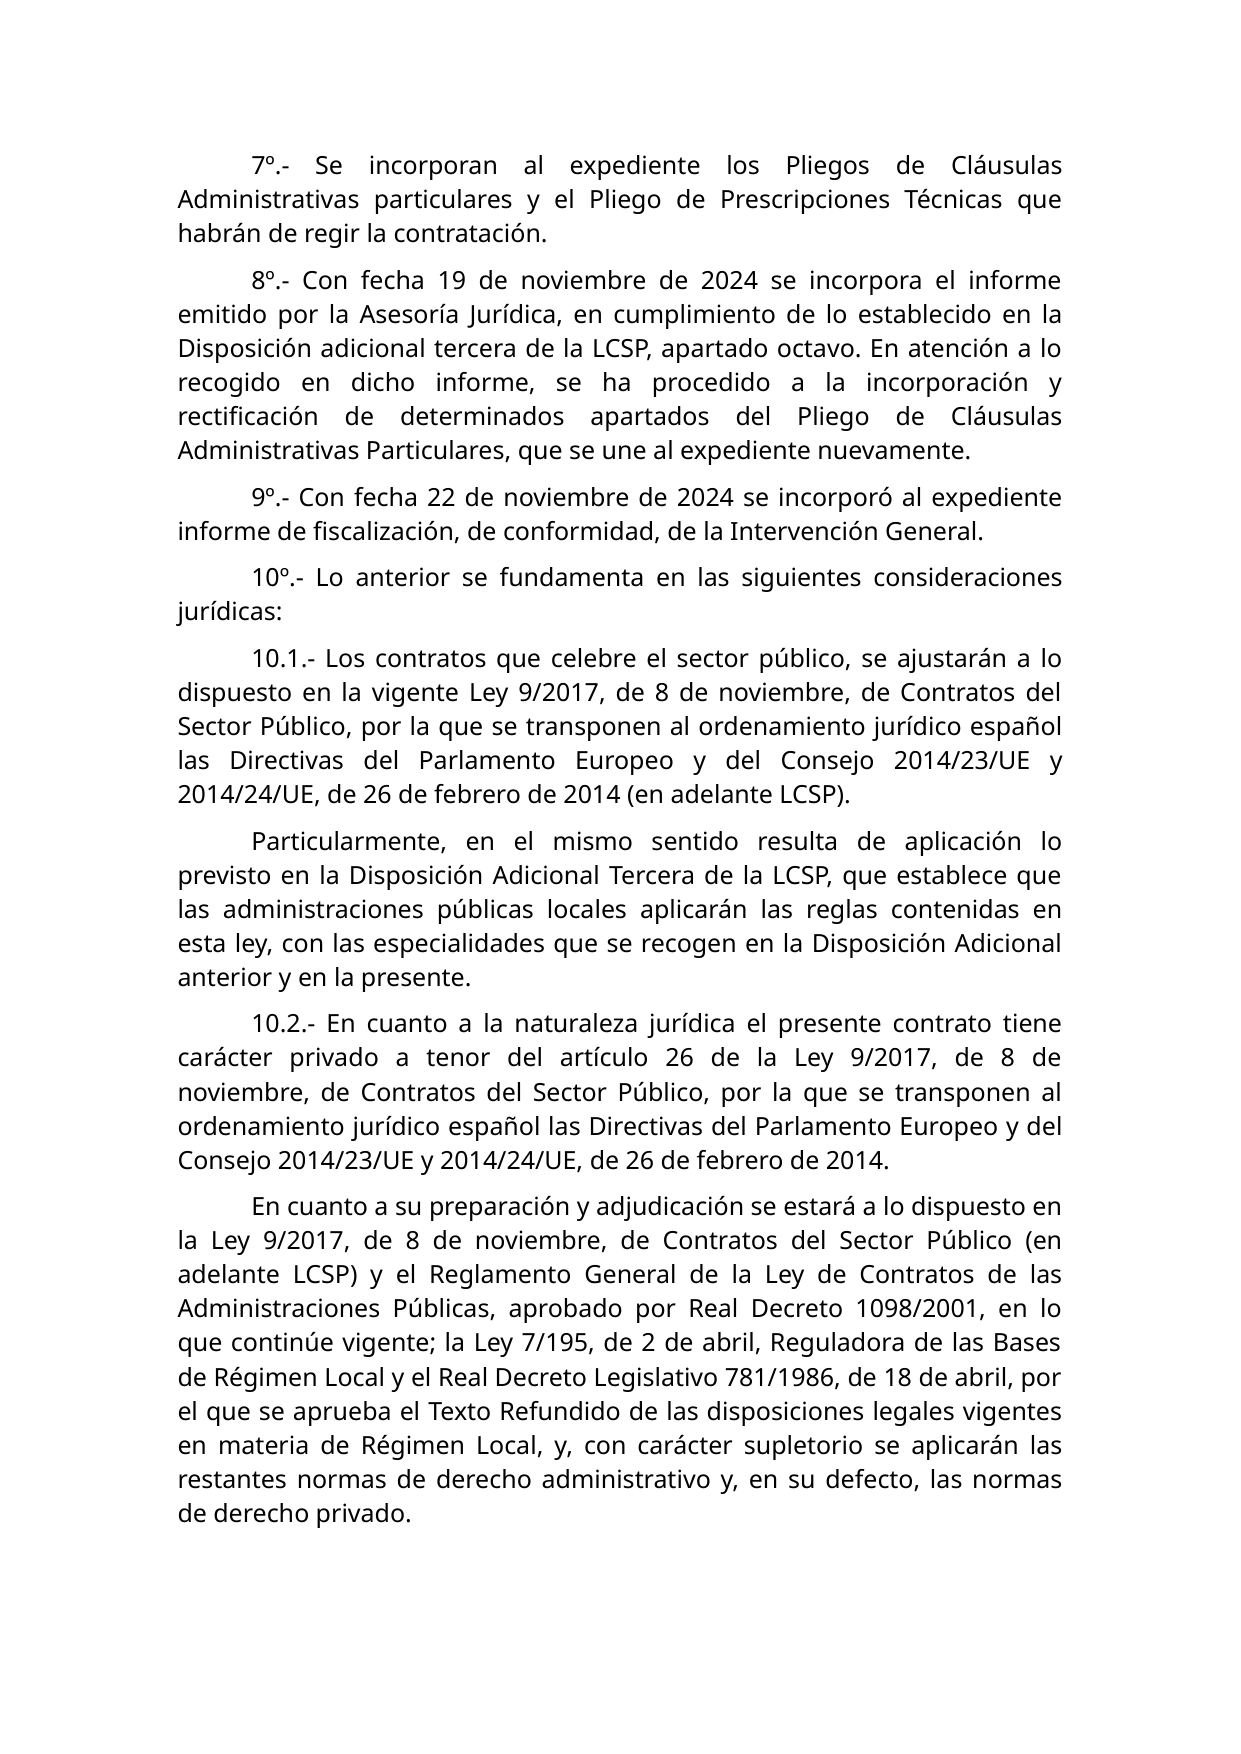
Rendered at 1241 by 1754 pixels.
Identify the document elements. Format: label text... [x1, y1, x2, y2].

text 10.1.- Los contratos que celebre el sector público, se ajustarán a lo dispuesto en la vigente Ley 9/2017, de 8 de noviembre, de Contratos del Sector Público, por la que se transponen al ordenamiento jurídico español las Directivas del Parlamento Europeo y del Consejo 2014/23/UE y 2014/24/UE, de 26 de febrero de 2014 (en adelante LCSP). [177, 640, 1063, 811]
text 9º.- Con fecha 22 de noviembre de 2024 se incorporó al expediente informe de fiscalización, de conformidad, de la Intervención General. [177, 479, 1063, 547]
text Particularmente, en el mismo sentido resulta de aplicación lo previsto en la Disposición Adicional Tercera de la LCSP, que establece que las administraciones públicas locales aplicarán las reglas contenidas en esta ley, con las especialidades que se recogen en la Disposición Adicional anterior y en la presente. [177, 823, 1063, 993]
text 10º.- Lo anterior se fundamenta en las siguientes consideraciones jurídicas: [177, 560, 1063, 628]
text 8º.- Con fecha 19 de noviembre de 2024 se incorpora el informe emitido por la Asesoría Jurídica, en cumplimiento de lo establecido en la Disposición adicional tercera de la LCSP, apartado octavo. En atención a lo recogido en dicho informe, se ha procedido a la incorporación y rectificación de determinados apartados del Pliego de Cláusulas Administrativas Particulares, que se une al expediente nuevamente. [177, 262, 1063, 467]
text 10.2.- En cuanto a la naturaleza jurídica el presente contrato tiene carácter privado a tenor del artículo 26 de la Ley 9/2017, de 8 de noviembre, de Contratos del Sector Público, por la que se transponen al ordenamiento jurídico español las Directivas del Parlamento Europeo y del Consejo 2014/23/UE y 2014/24/UE, de 26 de febrero de 2014. [177, 1006, 1063, 1176]
text 7º.- Se incorporan al expediente los Pliegos de Cláusulas Administrativas particulares y el Pliego de Prescripciones Técnicas que habrán de regir la contratación. [177, 148, 1063, 250]
text En cuanto a su preparación y adjudicación se estará a lo dispuesto en la Ley 9/2017, de 8 de noviembre, de Contratos del Sector Público (en adelante LCSP) y el Reglamento General de la Ley de Contratos de las Administraciones Públicas, aprobado por Real Decreto 1098/2001, en lo que continúe vigente; la Ley 7/195, de 2 de abril, Reguladora de las Bases de Régimen Local y el Real Decreto Legislativo 781/1986, de 18 de abril, por el que se aprueba el Texto Refundido de las disposiciones legales vigentes en materia de Régimen Local, y, con carácter supletorio se aplicarán las restantes normas de derecho administrativo y, en su defecto, las normas de derecho privado. [177, 1189, 1063, 1529]
